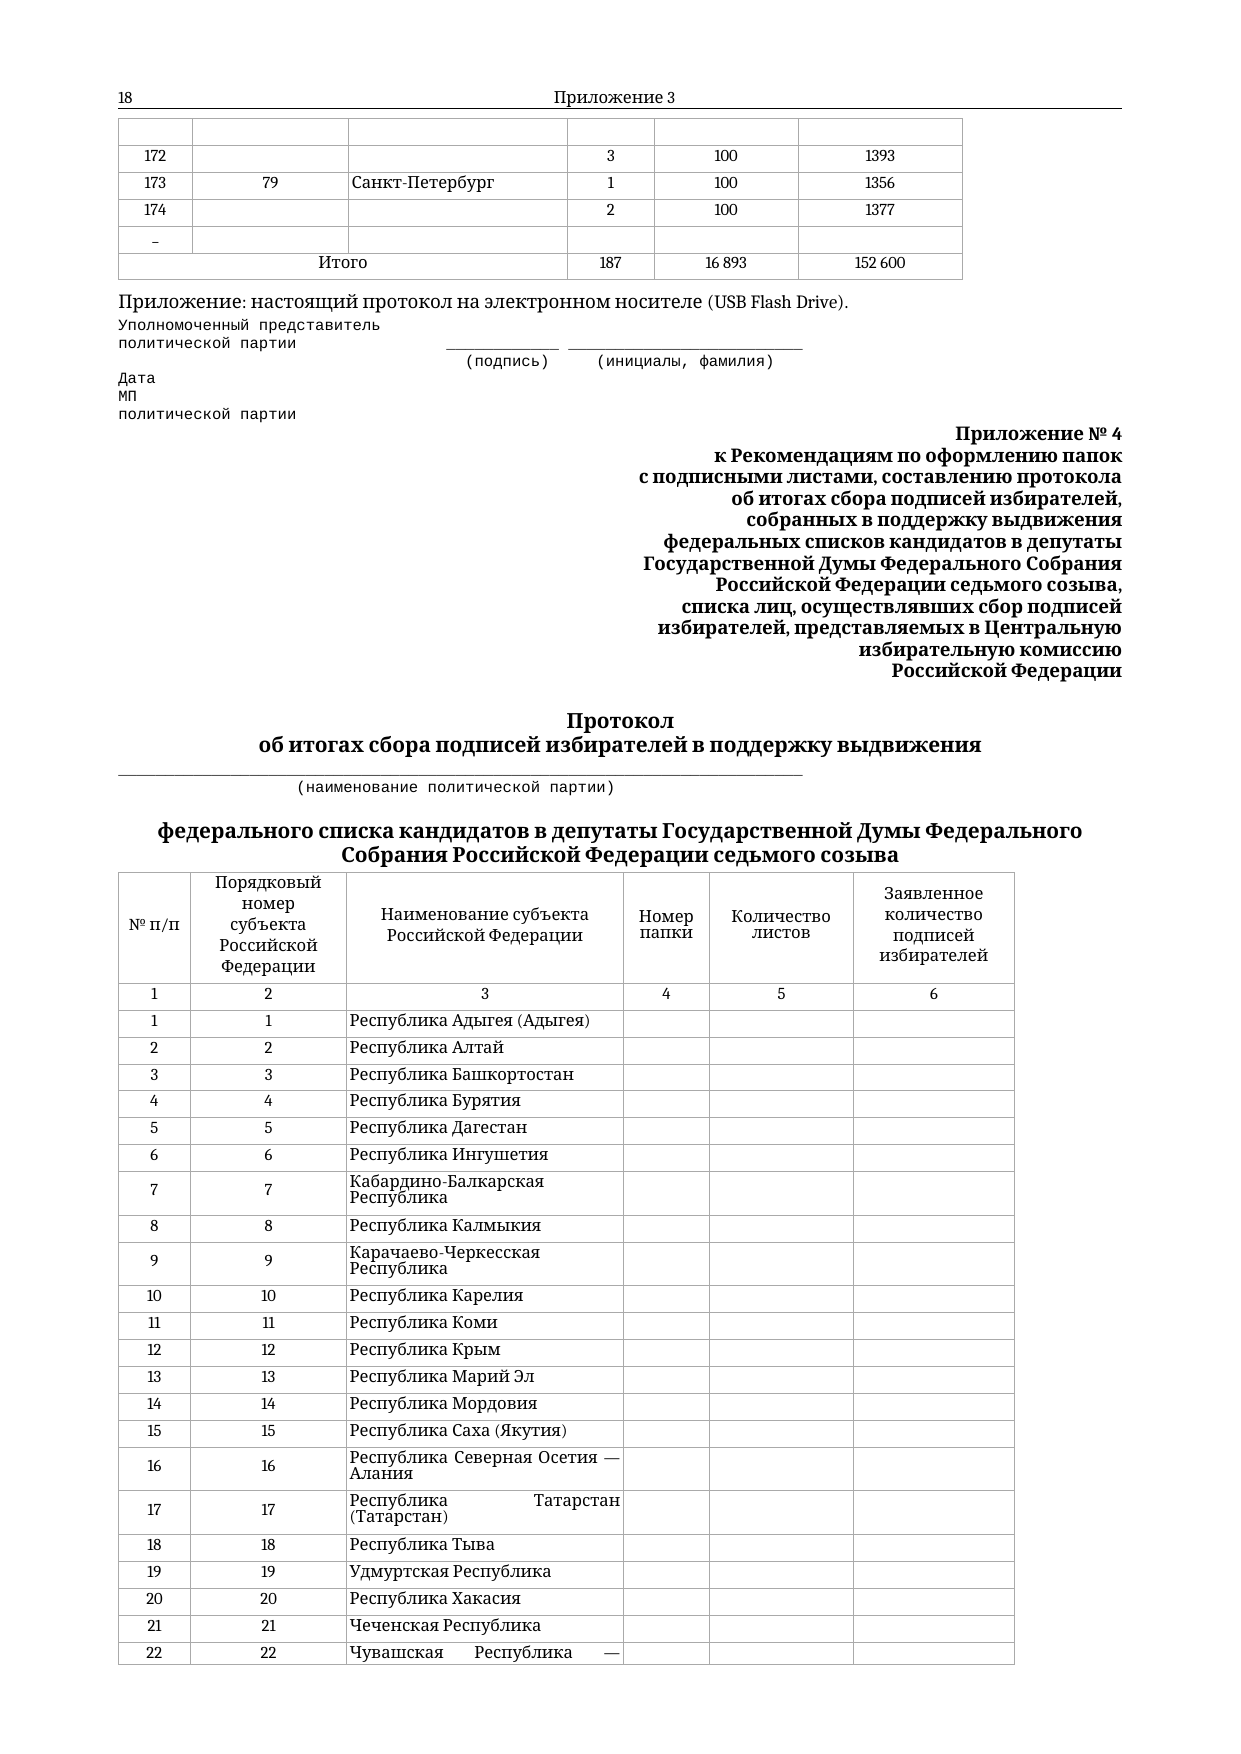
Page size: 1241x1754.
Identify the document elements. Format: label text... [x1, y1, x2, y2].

text МП [118, 388, 1122, 406]
table_header № п/п [119, 873, 190, 983]
table_cell [624, 1340, 709, 1366]
table_cell Республика Калмыкия [347, 1216, 623, 1242]
text политической партии ____________ _________________________ [118, 335, 1122, 353]
text Приложение № 4 к Рекомендациям по оформлению папок с подписными листами, составлению протокола об итогах сбора подписей избирателей, собранных в поддержку выдвижения федеральных списков кандидатов в депутаты Государственной Думы Федерального Собрания Российской Федерации седьмого созыва, списка лиц, осуществлявших сбор подписей избирателей, представляемых в Центральную избирательную комиссию Российской Федерации [118, 424, 1122, 682]
table_cell Итого [119, 254, 567, 279]
table_cell 9 [191, 1243, 346, 1285]
table_cell 17 [191, 1491, 346, 1534]
table_cell [710, 1011, 853, 1037]
subtitle Протокол об итогах сбора подписей избирателей в поддержку выдвижения [118, 710, 1122, 758]
table_cell 187 [568, 254, 654, 279]
table_cell Республика Адыгея (Адыгея) [347, 1011, 623, 1037]
table_cell 4 [191, 1091, 346, 1117]
table_cell Республика Башкортостан [347, 1065, 623, 1090]
table_cell [710, 1172, 853, 1215]
table_cell 2 [568, 200, 654, 226]
table_cell 2 [119, 1038, 190, 1063]
table_cell [624, 1091, 709, 1117]
table_cell 172 [119, 146, 192, 172]
table_cell 100 [655, 146, 798, 172]
table_cell 10 [191, 1286, 346, 1312]
table_cell [624, 1562, 709, 1588]
table_cell 4 [624, 984, 709, 1010]
table_cell [624, 1421, 709, 1447]
table_cell 1 [568, 173, 654, 199]
table_cell [710, 1340, 853, 1366]
table_cell Республика Крым [347, 1340, 623, 1366]
table_cell 1393 [799, 146, 962, 172]
table_cell 19 [191, 1562, 346, 1588]
table_cell [624, 1616, 709, 1642]
table_cell [710, 1145, 853, 1171]
table_cell Республика Коми [347, 1313, 623, 1339]
table_cell [349, 227, 567, 252]
table_cell [710, 1643, 853, 1664]
table_cell [854, 1340, 1014, 1366]
table_cell Республика Саха (Якутия) [347, 1421, 623, 1447]
table_cell Республика Бурятия [347, 1091, 623, 1117]
table_cell [799, 119, 962, 145]
table_cell Республика Марий Эл [347, 1367, 623, 1393]
table_cell [624, 1448, 709, 1490]
table_cell [193, 200, 348, 226]
table_cell [624, 1394, 709, 1420]
table_cell 16 [119, 1448, 190, 1490]
table_cell 15 [119, 1421, 190, 1447]
table_cell 21 [119, 1616, 190, 1642]
table_cell 6 [119, 1145, 190, 1171]
table_cell [854, 1589, 1014, 1615]
table_cell [624, 1118, 709, 1144]
text Дата [118, 371, 1122, 388]
text (подпись) (инициалы, фамилия) [118, 353, 1122, 371]
table_cell 3 [568, 146, 654, 172]
table_cell 20 [191, 1589, 346, 1615]
table_cell [710, 1065, 853, 1090]
table_cell [710, 1616, 853, 1642]
table_cell 22 [119, 1643, 190, 1664]
table_cell 12 [119, 1340, 190, 1366]
table_cell Удмуртская Республика [347, 1562, 623, 1588]
text _________________________________________________________________________ [118, 762, 1122, 779]
table_cell [710, 1394, 853, 1420]
table_cell 18 [191, 1535, 346, 1561]
table_cell [624, 1643, 709, 1664]
table_cell [854, 1491, 1014, 1534]
table_cell 1 [119, 984, 190, 1010]
table_cell [655, 119, 798, 145]
table_cell [624, 1216, 709, 1242]
table_cell 9 [119, 1243, 190, 1285]
table_cell [349, 146, 567, 172]
text (наименование политической партии) [118, 779, 1122, 797]
table_cell [710, 1367, 853, 1393]
table_cell [624, 1172, 709, 1215]
table_cell [119, 119, 192, 145]
table_cell [624, 1589, 709, 1615]
table_cell [854, 1216, 1014, 1242]
table_cell 14 [119, 1394, 190, 1420]
table_cell [624, 1286, 709, 1312]
table_cell [854, 1118, 1014, 1144]
table_cell Республика Мордовия [347, 1394, 623, 1420]
table_cell [854, 1448, 1014, 1490]
table_cell [854, 1091, 1014, 1117]
table_cell [854, 1038, 1014, 1063]
table_cell Чеченская Республика [347, 1616, 623, 1642]
table_cell [710, 1091, 853, 1117]
table_cell [624, 1313, 709, 1339]
table_cell Санкт-Петербург [349, 173, 567, 199]
table_cell 10 [119, 1286, 190, 1312]
table_cell 2 [191, 984, 346, 1010]
table_cell [655, 227, 798, 252]
table_cell 8 [119, 1216, 190, 1242]
table_cell 16 893 [655, 254, 798, 279]
table_cell 1 [191, 1011, 346, 1037]
table_cell Карачаево-Черкесская Республика [347, 1243, 623, 1285]
subtitle федерального списка кандидатов в депутаты Государственной Думы Федерального Собрания Российской Федерации седьмого созыва [118, 820, 1122, 868]
table_cell [710, 1313, 853, 1339]
table_cell [710, 1216, 853, 1242]
table_cell [854, 1313, 1014, 1339]
table_cell [854, 1643, 1014, 1664]
table_cell Республика Ингушетия [347, 1145, 623, 1171]
table_cell [854, 1286, 1014, 1312]
table_cell [349, 119, 567, 145]
table_cell 8 [191, 1216, 346, 1242]
table_cell [710, 1589, 853, 1615]
table_header Порядковый номер субъекта Российской Федерации [191, 873, 346, 983]
table_header Номер папки [624, 873, 709, 983]
table_cell 5 [119, 1118, 190, 1144]
table_header Количество листов [710, 873, 853, 983]
table_cell 16 [191, 1448, 346, 1490]
table_cell 19 [119, 1562, 190, 1588]
table_cell 3 [347, 984, 623, 1010]
table_cell 1377 [799, 200, 962, 226]
table_cell [624, 1491, 709, 1534]
table_cell [854, 1243, 1014, 1285]
table_cell 5 [191, 1118, 346, 1144]
table_cell 174 [119, 200, 192, 226]
table_cell [568, 119, 654, 145]
table_cell [624, 1243, 709, 1285]
table_cell Республика Алтай [347, 1038, 623, 1063]
table_cell 6 [854, 984, 1014, 1010]
table_cell [854, 1616, 1014, 1642]
table_cell Республика Карелия [347, 1286, 623, 1312]
table_cell 11 [191, 1313, 346, 1339]
table_cell [624, 1011, 709, 1037]
table_cell Республика Дагестан [347, 1118, 623, 1144]
table_cell [568, 227, 654, 252]
table_cell [854, 1172, 1014, 1215]
table_cell 1356 [799, 173, 962, 199]
table_cell [624, 1065, 709, 1090]
table_cell 5 [710, 984, 853, 1010]
table_cell [854, 1421, 1014, 1447]
table_cell [710, 1562, 853, 1588]
table_cell [854, 1367, 1014, 1393]
table_cell [193, 227, 348, 252]
table_cell 4 [119, 1091, 190, 1117]
table_cell [710, 1118, 853, 1144]
table_cell [349, 200, 567, 226]
table_cell [854, 1011, 1014, 1037]
table_cell 14 [191, 1394, 346, 1420]
table_cell 13 [191, 1367, 346, 1393]
table_cell [624, 1038, 709, 1063]
table_cell [624, 1367, 709, 1393]
table_cell 22 [191, 1643, 346, 1664]
table_cell [854, 1394, 1014, 1420]
table_cell [799, 227, 962, 252]
table_cell Республика Хакасия [347, 1589, 623, 1615]
table_cell [854, 1065, 1014, 1090]
table_cell 100 [655, 173, 798, 199]
table_cell 15 [191, 1421, 346, 1447]
table_cell 18 [119, 1535, 190, 1561]
text Приложение: настоящий протокол на электронном носителе (USB Flash Drive). [118, 292, 1122, 313]
table_cell 173 [119, 173, 192, 199]
table_cell Чувашская Республика — [347, 1643, 623, 1664]
table_cell [710, 1448, 853, 1490]
table_cell 17 [119, 1491, 190, 1534]
table_cell Кабардино-Балкарская Республика [347, 1172, 623, 1215]
table_cell 152 600 [799, 254, 962, 279]
table_cell Республика Татарстан (Татарстан) [347, 1491, 623, 1534]
table_cell [854, 1535, 1014, 1561]
table_cell Республика Северная Осетия — Алания [347, 1448, 623, 1490]
table_cell 3 [119, 1065, 190, 1090]
table_cell 1 [119, 1011, 190, 1037]
table_cell [710, 1421, 853, 1447]
table_cell 13 [119, 1367, 190, 1393]
table_cell _ [119, 227, 192, 252]
table_cell [710, 1535, 853, 1561]
table_cell [624, 1535, 709, 1561]
table_cell [193, 119, 348, 145]
table_cell 100 [655, 200, 798, 226]
table_header Заявленное количество подписей избирателей [854, 873, 1014, 983]
table_cell [854, 1562, 1014, 1588]
table_cell 79 [193, 173, 348, 199]
table_cell 12 [191, 1340, 346, 1366]
table_header Наименование субъекта Российской Федерации [347, 873, 623, 983]
text Уполномоченный представитель [118, 317, 1122, 335]
table_cell 3 [191, 1065, 346, 1090]
table_cell [854, 1145, 1014, 1171]
table_cell [710, 1038, 853, 1063]
table_cell 6 [191, 1145, 346, 1171]
table_cell 2 [191, 1038, 346, 1063]
table_cell [193, 146, 348, 172]
table_cell 21 [191, 1616, 346, 1642]
table_cell [624, 1145, 709, 1171]
table_cell 7 [191, 1172, 346, 1215]
table_cell 20 [119, 1589, 190, 1615]
table_cell 7 [119, 1172, 190, 1215]
table_cell 11 [119, 1313, 190, 1339]
table_cell Республика Тыва [347, 1535, 623, 1561]
table_cell [710, 1491, 853, 1534]
table_cell [710, 1286, 853, 1312]
text политической партии [118, 406, 1122, 424]
table_cell [710, 1243, 853, 1285]
